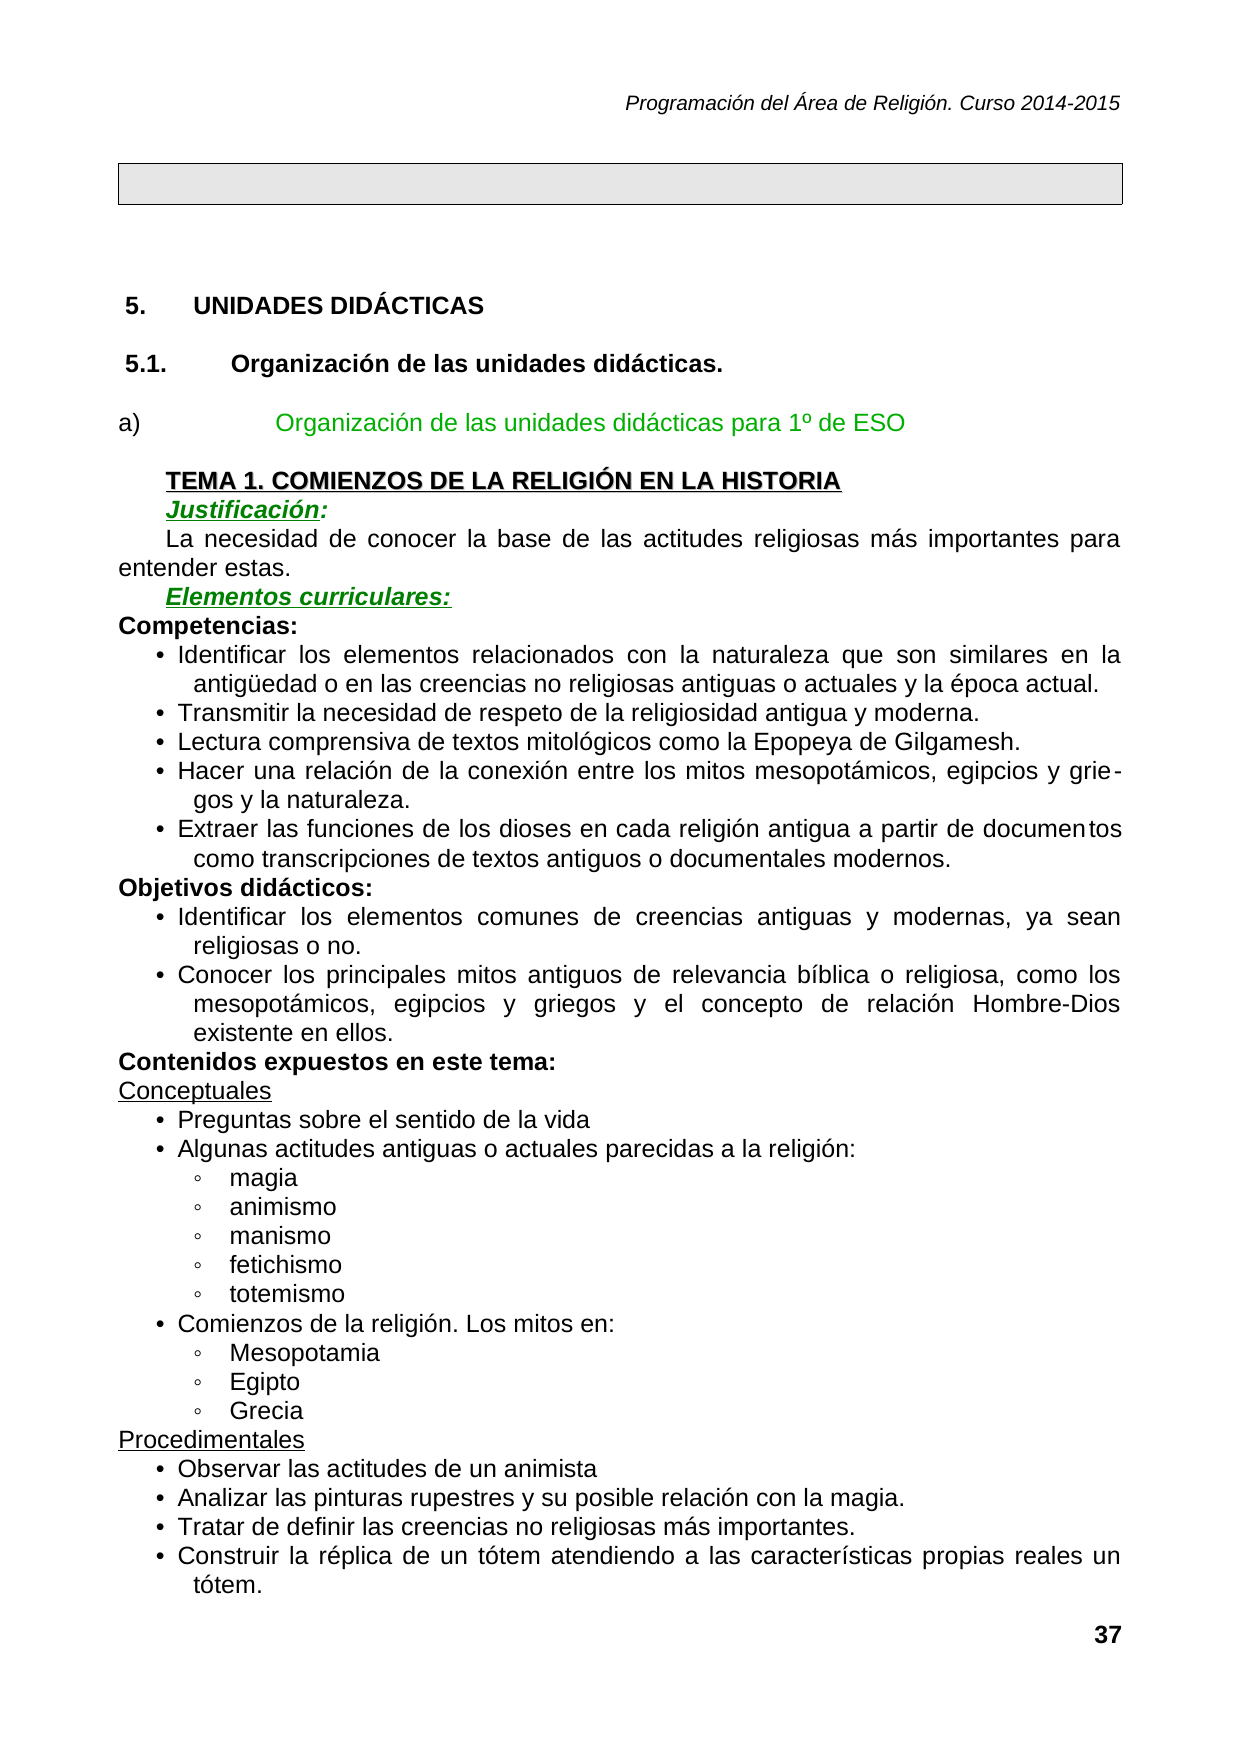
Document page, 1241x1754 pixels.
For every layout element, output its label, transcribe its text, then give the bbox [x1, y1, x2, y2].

list Lectura comprensiva de textos mitológicos como la Epopeya de Gilgamesh. [156, 727, 1122, 756]
list manismo [193, 1221, 1122, 1250]
list Construir la réplica de un tótem atendiendo a las características propias reales un tótem. [156, 1541, 1122, 1599]
list Hacer una relación de la conexión entre los mitos mesopotámicos, egipcios y grie­gos y la naturaleza. [156, 756, 1122, 814]
list Conocer los princi­pales mitos antiguos de relevancia bíblica o religiosa, como los mesopotámicos, egipcios y griegos y el concepto de relación Hombre-Dios existente en ellos. [156, 960, 1122, 1047]
text La necesidad de conocer la base de las actitudes religiosas más importantes para entender estas. [118, 524, 1122, 582]
list Algunas actitudes antiguas o actuales parecidas a la religión: [156, 1134, 1122, 1163]
text TEMA 1. COMIENZOS DE LA RELIGIÓN EN LA HISTORIA [118, 466, 1122, 495]
list Organización de las unidades didácticas para 1º de ESO [118, 407, 1122, 437]
list Transmitir la necesidad de respeto de la religiosidad antigua y moderna. [156, 698, 1122, 727]
list fetichismo [193, 1250, 1122, 1279]
text Competencias: [118, 611, 1122, 640]
text Conceptuales [118, 1076, 1122, 1105]
text Objetivos didácticos: [118, 872, 1122, 902]
text Contenidos expuestos en este tema: [118, 1047, 1122, 1076]
list totemismo [193, 1279, 1122, 1308]
list Tratar de definir las creencias no religiosas más importantes. [156, 1512, 1122, 1541]
list Analizar las pinturas rupestres y su posible relación con la magia. [156, 1483, 1122, 1512]
list Identificar los elementos relacionados con la naturaleza que son similares en la antigüedad o en las creencias no religiosas antiguas o actuales y la época actual. [156, 640, 1122, 698]
text Justificación: [118, 495, 1122, 524]
list magia [193, 1163, 1122, 1192]
list Comienzos de la religión. Los mitos en: [156, 1308, 1122, 1337]
table_header [119, 164, 1122, 204]
list Organización de las unidades didácticas. [118, 349, 1122, 378]
list UNIDADES DIDÁCTICAS [118, 291, 1122, 320]
list Observar las actitudes de un animista [156, 1454, 1122, 1483]
list Egipto [193, 1367, 1122, 1396]
list Preguntas sobre el sentido de la vida [156, 1105, 1122, 1134]
list Grecia [193, 1396, 1122, 1425]
list Mesopotamia [193, 1337, 1122, 1367]
list Procedimentales [118, 1425, 1122, 1454]
list Extraer las funciones de los dioses en cada religión antigua a partir de documen­tos como transcripciones de textos anti­guos o documentales modernos. [156, 814, 1122, 872]
text Elementos curriculares: [118, 582, 1122, 611]
list animismo [193, 1192, 1122, 1221]
list Identificar los ele­mentos comunes de creencias antiguas y modernas, ya sean religiosas o no. [156, 902, 1122, 960]
